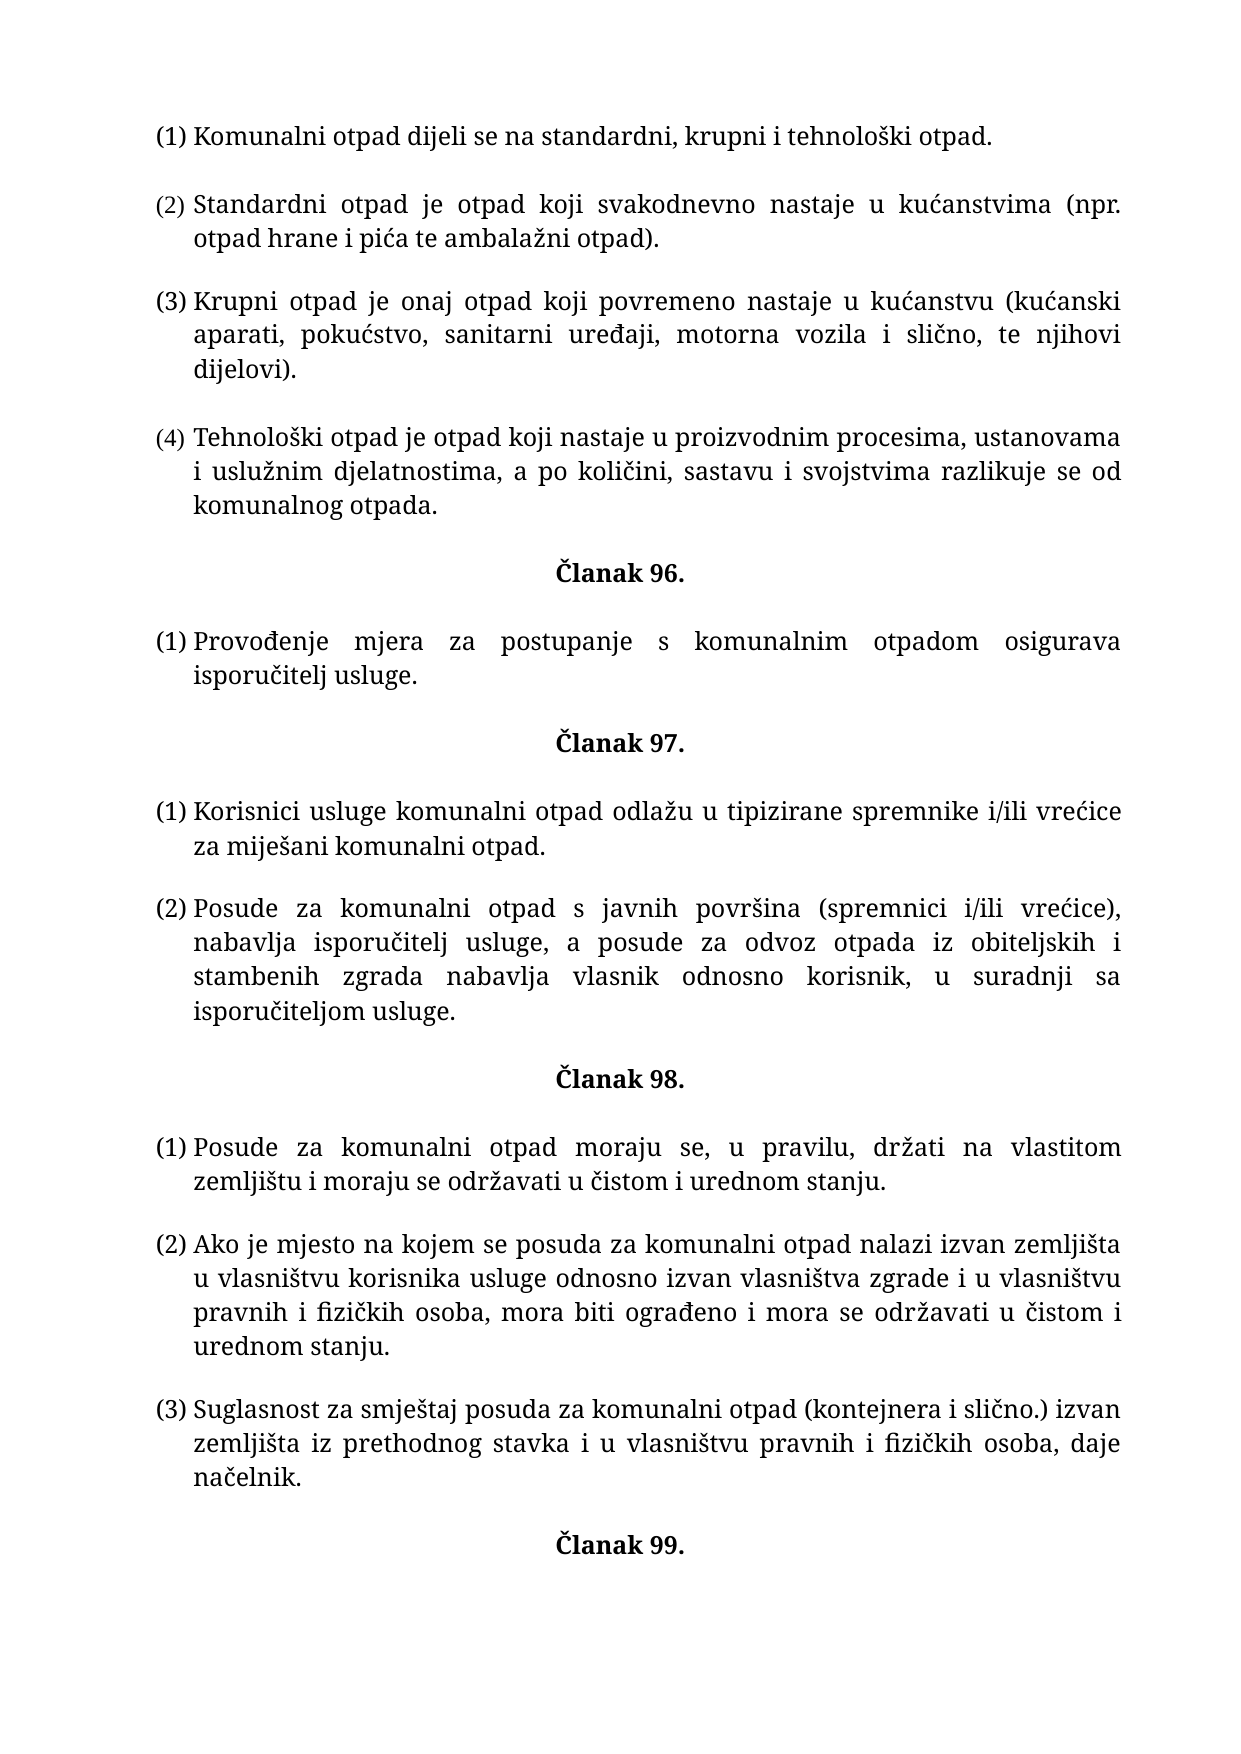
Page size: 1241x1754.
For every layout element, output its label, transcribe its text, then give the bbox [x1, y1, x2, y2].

list Standardni otpad je otpad koji svakodnevno nastaje u kućanstvima (npr. otpad hrane i pića te ambalažni otpad). [156, 186, 1122, 254]
text Članak 96. [118, 556, 1122, 590]
list Tehnološki otpad je otpad koji nastaje u proizvodnim procesima, ustanovama i uslužnim djelatnostima, a po količini, sastavu i svojstvima razlikuje se od komunalnog otpada. [156, 419, 1122, 522]
list Ako je mjesto na kojem se posuda za komunalni otpad nalazi izvan zemljišta u vlasništvu korisnika usluge odnosno izvan vlasništva zgrade i u vlasništvu pravnih i fizičkih osoba, mora biti ograđeno i mora se održavati u čistom i urednom stanju. [156, 1226, 1122, 1362]
text Članak 98. [118, 1061, 1122, 1095]
list Korisnici usluge komunalni otpad odlažu u tipizirane spremnike i/ili vrećice za miješani komunalni otpad. [156, 794, 1122, 862]
list Posude za komunalni otpad s javnih površina (spremnici i/ili vrećice), nabavlja isporučitelj usluge, a posude za odvoz otpada iz obiteljskih i stambenih zgrada nabavlja vlasnik odnosno korisnik, u suradnji sa isporučiteljom usluge. [156, 891, 1122, 1027]
text Članak 97. [118, 726, 1122, 760]
list Suglasnost za smještaj posuda za komunalni otpad (kontejnera i slično.) izvan zemljišta iz prethodnog stavka i u vlasništvu pravnih i fizičkih osoba, daje načelnik. [156, 1391, 1122, 1493]
text Članak 99. [118, 1527, 1122, 1562]
list Krupni otpad je onaj otpad koji povremeno nastaje u kućanstvu (kućanski aparati, pokućstvo, sanitarni uređaji, motorna vozila i slično, te njihovi dijelovi). [156, 283, 1122, 385]
list Komunalni otpad dijeli se na standardni, krupni i tehnološki otpad. [156, 118, 1122, 152]
list Posude za komunalni otpad moraju se, u pravilu, držati na vlastitom zemljištu i moraju se održavati u čistom i urednom stanju. [156, 1129, 1122, 1197]
list Provođenje mjera za postupanje s komunalnim otpadom osigurava isporučitelj usluge. [156, 624, 1122, 692]
